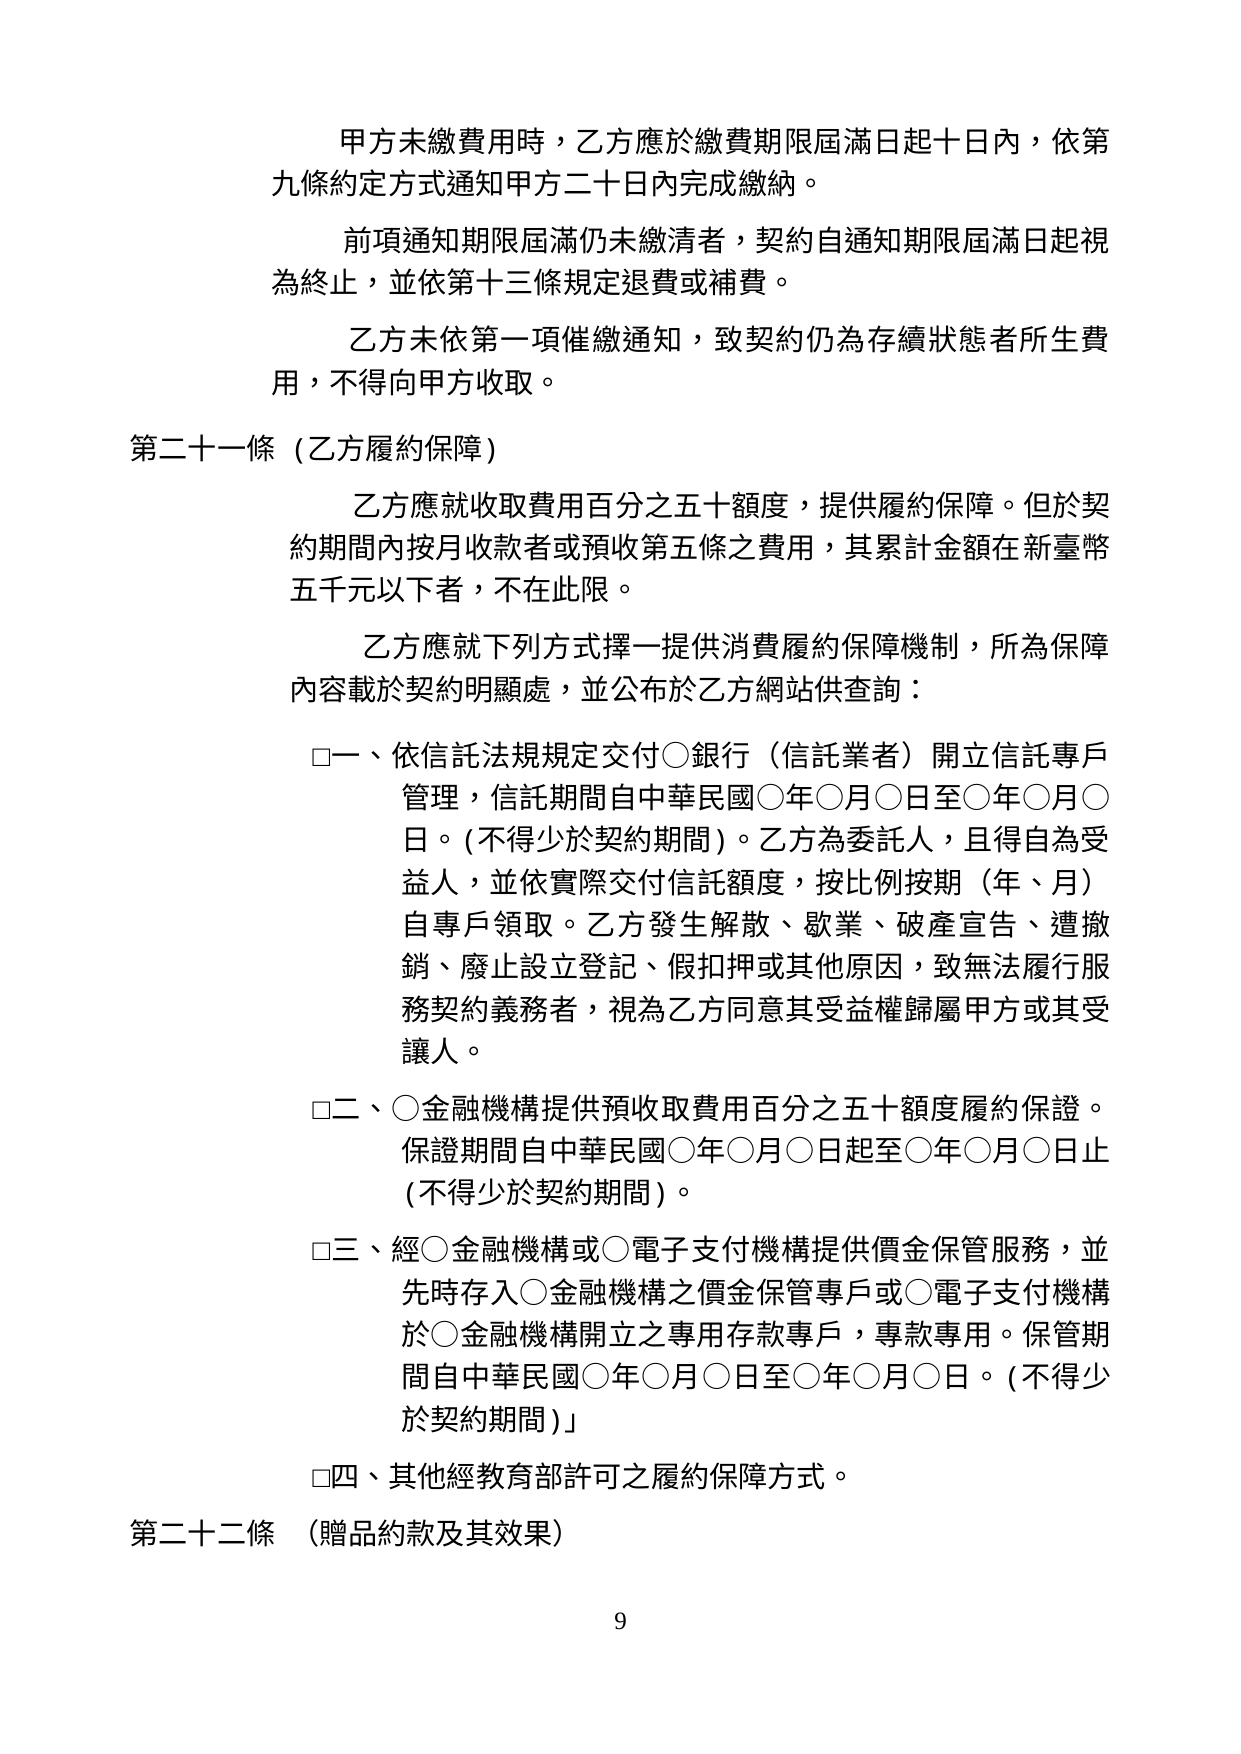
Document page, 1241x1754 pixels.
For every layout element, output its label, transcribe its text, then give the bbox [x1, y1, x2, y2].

table_header 甲方未繳費用時，乙方應於繳費期限屆滿日起十日內，依第九條約定方式通知甲方二十日內完成繳納。 前項通知期限屆滿仍未繳清者，契約自通知期限屆滿日起視為終止，並依第十三條規定退費或補費。 乙方未依第一項催繳通知，致契約仍為存續狀態者所生費用，不得向甲方收取。 第二十一條 (乙方履約保障) 乙方應就收取費用百分之五十額度，提供履約保障。但於契約期間內按月收款者或預收第五條之費用，其累計金額在新臺幣五千元以下者，不在此限。 乙方應就下列方式擇一提供消費履約保障機制，所為保障內容載於契約明顯處，並公布於乙方網站供查詢： □一、依信託法規規定交付○銀行（信託業者）開立信託專戶管理，信託期間自中華民國○年○月○日至○年○月○日。(不得少於契約期間)。乙方為委託人，且得自為受益人，並依實際交付信託額度，按比例按期（年、月）自專戶領取。乙方發生解散、歇業、破產宣告、遭撤銷、廢止設立登記、假扣押或其他原因，致無法履行服務契約義務者，視為乙方同意其受益權歸屬甲方或其受讓人。 □二、○金融機構提供預收取費用百分之五十額度履約保證。保證期間自中華民國○年○月○日起至○年○月○日止(不得少於契約期間)。 □三、經○金融機構或○電子支付機構提供價金保管服務，並先時存入○金融機構之價金保管專戶或○電子支付機構於○金融機構開立之專用存款專戶，專款專用。保管期間自中華民國○年○月○日至○年○月○日。(不得少於契約期間)」 □四、其他經教育部許可之履約保障方式。 第二十二條 （贈品約款及其效果） [118, 75, 1122, 1567]
